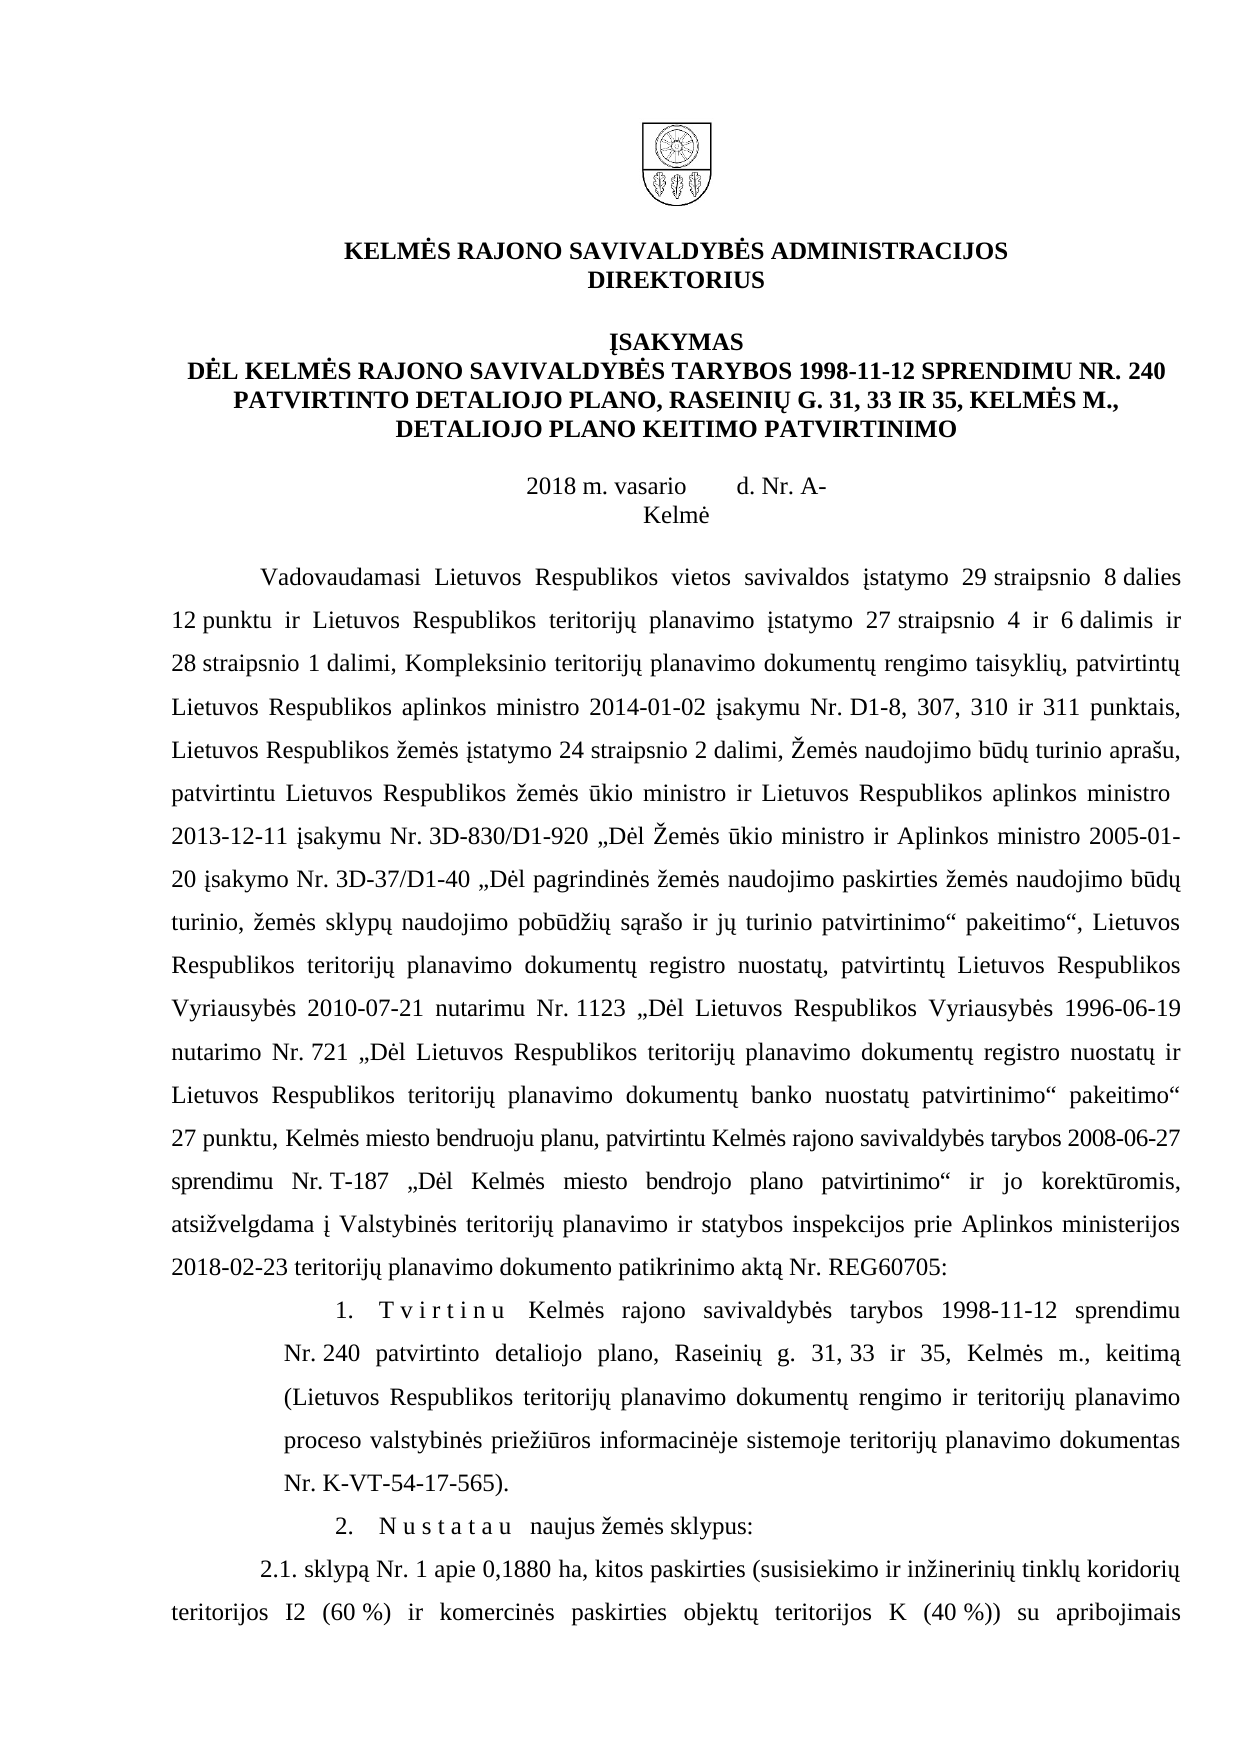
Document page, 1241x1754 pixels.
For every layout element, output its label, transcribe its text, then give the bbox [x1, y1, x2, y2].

text Vadovaudamasi Lietuvos Respublikos vietos savivaldos įstatymo 29 straipsnio 8 dalies 12 punktu ir Lietuvos Respublikos teritorijų planavimo įstatymo 27 straipsnio 4 ir 6 dalimis ir 28 straipsnio 1 dalimi, Kompleksinio teritorijų planavimo dokumentų rengimo taisyklių, patvirtintų Lietuvos Respublikos aplinkos ministro 2014-01-02 įsakymu Nr. D1-8, 307, 310 ir 311 punktais, Lietuvos Respublikos žemės įstatymo 24 straipsnio 2 dalimi, Žemės naudojimo būdų turinio aprašu, patvirtintu Lietuvos Respublikos žemės ūkio ministro ir Lietuvos Respublikos aplinkos ministro 2013-12-11 įsakymu Nr. 3D-830/D1-920 „Dėl Žemės ūkio ministro ir Aplinkos ministro 2005-01-20 įsakymo Nr. 3D-37/D1-40 „Dėl pagrindinės žemės naudojimo paskirties žemės naudojimo būdų turinio, žemės sklypų naudojimo pobūdžių sąrašo ir jų turinio patvirtinimo“ pakeitimo“, Lietuvos Respublikos teritorijų planavimo dokumentų registro nuostatų, patvirtintų Lietuvos Respublikos Vyriausybės 2010-07-21 nutarimu Nr. 1123 „Dėl Lietuvos Respublikos Vyriausybės 1996-06-19 nutarimo Nr. 721 „Dėl Lietuvos Respublikos teritorijų planavimo dokumentų registro nuostatų ir Lietuvos Respublikos teritorijų planavimo dokumentų banko nuostatų patvirtinimo“ pakeitimo“ 27 punktu, Kelmės miesto bendruoju planu, patvirtintu Kelmės rajono savivaldybės tarybos 2008-06-27 sprendimu Nr. T-187 „Dėl Kelmės miesto bendrojo plano patvirtinimo“ ir jo korektūromis, atsižvelgdama į Valstybinės teritorijų planavimo ir statybos inspekcijos prie Aplinkos ministerijos 2018-02-23 teritorijų planavimo dokumento patikrinimo aktą Nr. REG60705: [171, 562, 1181, 1281]
list 2.1. sklypą Nr. 1 apie 0,1880 ha, kitos paskirties (susisiekimo ir inžinerinių tinklų koridorių teritorijos I2 (60 %) ir komercinės paskirties objektų teritorijos K (40 %)) su apribojimais [171, 1554, 1181, 1626]
text ĮSAKYMAS [171, 327, 1181, 356]
list Nustatau naujus žemės sklypus: [246, 1511, 1181, 1540]
text Kelmė [171, 500, 1181, 529]
text DIREKTORIUS [171, 265, 1181, 294]
text 2018 m. vasario d. Nr. A- [171, 471, 1181, 500]
list Tvirtinu Kelmės rajono savivaldybės tarybos 1998-11-12 sprendimu Nr. 240 patvirtinto detaliojo plano, Raseinių g. 31, 33 ir 35, Kelmės m., keitimą (Lietuvos Respublikos teritorijų planavimo dokumentų rengimo ir teritorijų planavimo proceso valstybinės priežiūros informacinėje sistemoje teritorijų planavimo dokumentas Nr. K-VT-54-17-565). [246, 1295, 1181, 1497]
subtitle KELMĖS RAJONO SAVIVALDYBĖS ADMINISTRACIJOS [171, 236, 1181, 265]
text Dėl KELMĖS RAJONO SAVIVALDYBĖS TARYBOS 1998-11-12 SPRENDIMU NR. 240 PATVIRTINTO DETALIOJO PLANO, RASEINIŲ G. 31, 33 IR 35, KELMĖS M., DETALIOJO PLANO KEITIMO patvirtinimo [171, 356, 1181, 442]
